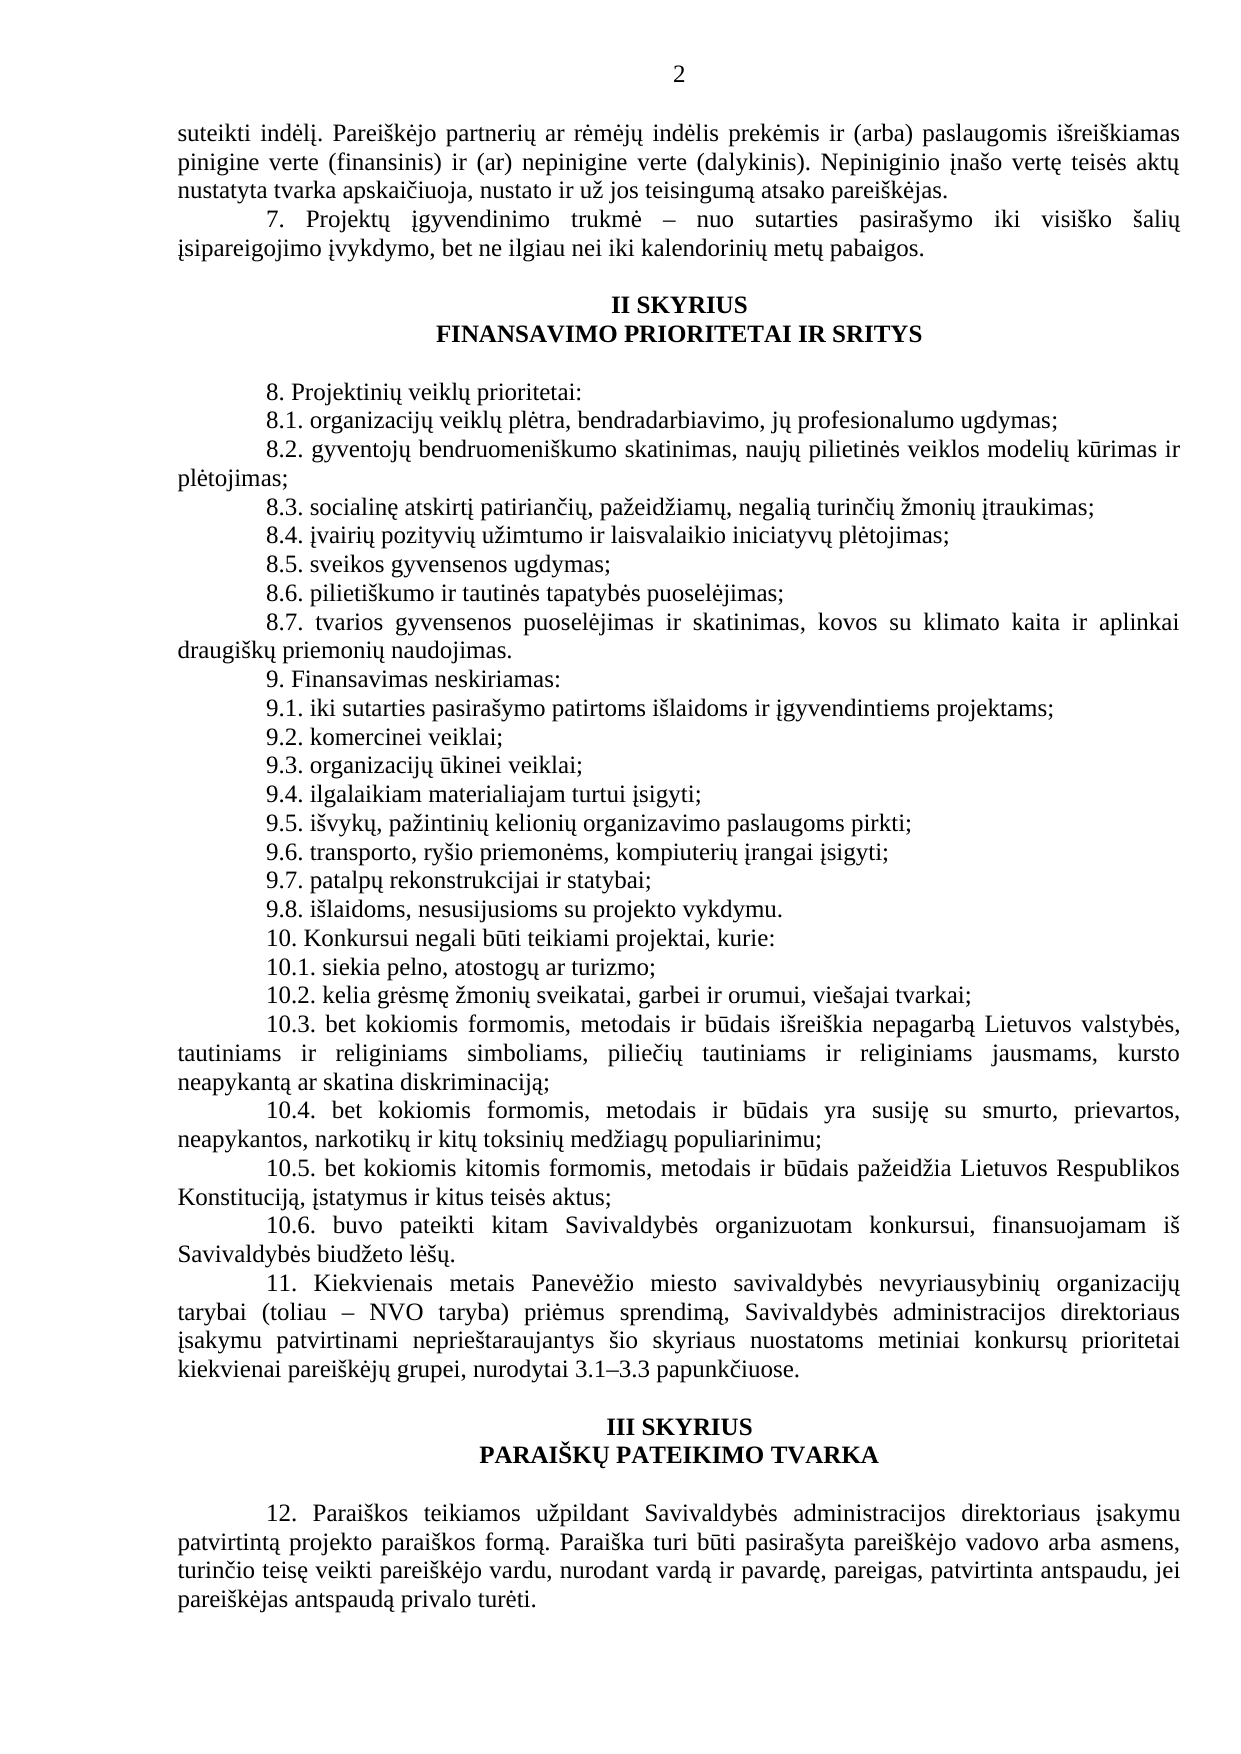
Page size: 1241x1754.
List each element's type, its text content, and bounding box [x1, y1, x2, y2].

text 9.3. organizacijų ūkinei veiklai; [177, 751, 1181, 779]
text 11. Kiekvienais metais Panevėžio miesto savivaldybės nevyriausybinių organizacijų tarybai (toliau – NVO taryba) priėmus sprendimą, Savivaldybės administracijos direktoriaus įsakymu patvirtinami neprieštaraujantys šio skyriaus nuostatoms metiniai konkursų prioritetai kiekvienai pareiškėjų grupei, nurodytai 3.1–3.3 papunkčiuose. [177, 1268, 1181, 1383]
text 8.4. įvairių pozityvių užimtumo ir laisvalaikio iniciatyvų plėtojimas; [177, 521, 1181, 549]
text 9.7. patalpų rekonstrukcijai ir statybai; [177, 866, 1181, 894]
text 8.5. sveikos gyvensenos ugdymas; [177, 549, 1181, 578]
text 9.4. ilgalaikiam materialiajam turtui įsigyti; [177, 779, 1181, 808]
text 8.6. pilietiškumo ir tautinės tapatybės puoselėjimas; [177, 578, 1181, 607]
text 7. Projektų įgyvendinimo trukmė – nuo sutarties pasirašymo iki visiško šalių įsipareigojimo įvykdymo, bet ne ilgiau nei iki kalendorinių metų pabaigos. [177, 204, 1181, 262]
text 10.5. bet kokiomis kitomis formomis, metodais ir būdais pažeidžia Lietuvos Respublikos Konstituciją, įstatymus ir kitus teisės aktus; [177, 1153, 1181, 1211]
text 8. Projektinių veiklų prioritetai: [177, 377, 1181, 406]
text 8.2. gyventojų bendruomeniškumo skatinimas, naujų pilietinės veiklos modelių kūrimas ir plėtojimas; [177, 434, 1181, 492]
text 12. Paraiškos teikiamos užpildant Savivaldybės administracijos direktoriaus įsakymu patvirtintą projekto paraiškos formą. Paraiška turi būti pasirašyta pareiškėjo vadovo arba asmens, turinčio teisę veikti pareiškėjo vardu, nurodant vardą ir pavardę, pareigas, patvirtinta antspaudu, jei pareiškėjas antspaudą privalo turėti. [177, 1498, 1181, 1613]
text 10. Konkursui negali būti teikiami projektai, kurie: [177, 923, 1181, 952]
text 9. Finansavimas neskiriamas: [177, 664, 1181, 693]
text 9.2. komercinei veiklai; [177, 722, 1181, 751]
text 10.2. kelia grėsmę žmonių sveikatai, garbei ir orumui, viešajai tvarkai; [177, 981, 1181, 1009]
text II SKYRIUS [177, 291, 1181, 319]
text 10.6. buvo pateikti kitam Savivaldybės organizuotam konkursui, finansuojamam iš Savivaldybės biudžeto lėšų. [177, 1211, 1181, 1268]
text 8.1. organizacijų veiklų plėtra, bendradarbiavimo, jų profesionalumo ugdymas; [177, 406, 1181, 434]
text 8.7. tvarios gyvensenos puoselėjimas ir skatinimas, kovos su klimato kaita ir aplinkai draugiškų priemonių naudojimas. [177, 607, 1181, 664]
text 9.5. išvykų, pažintinių kelionių organizavimo paslaugoms pirkti; [177, 808, 1181, 837]
text 10.3. bet kokiomis formomis, metodais ir būdais išreiškia nepagarbą Lietuvos valstybės, tautiniams ir religiniams simboliams, piliečių tautiniams ir religiniams jausmams, kursto neapykantą ar skatina diskriminaciją; [177, 1009, 1181, 1096]
text 8.3. socialinę atskirtį patiriančių, pažeidžiamų, negalią turinčių žmonių įtraukimas; [177, 492, 1181, 521]
text 10.4. bet kokiomis formomis, metodais ir būdais yra susiję su smurto, prievartos, neapykantos, narkotikų ir kitų toksinių medžiagų populiarinimu; [177, 1096, 1181, 1153]
text FINANSAVIMO PRIORITETAI IR SRITYS [177, 319, 1181, 348]
text 10.1. siekia pelno, atostogų ar turizmo; [177, 952, 1181, 981]
text 9.6. transporto, ryšio priemonėms, kompiuterių įrangai įsigyti; [177, 837, 1181, 866]
text PARAIŠKŲ PATEIKIMO TVARKA [177, 1441, 1181, 1469]
text 9.1. iki sutarties pasirašymo patirtoms išlaidoms ir įgyvendintiems projektams; [177, 693, 1181, 722]
text suteikti indėlį. Pareiškėjo partnerių ar rėmėjų indėlis prekėmis ir (arba) paslaugomis išreiškiamas pinigine verte (finansinis) ir (ar) nepinigine verte (dalykinis). Nepiniginio įnašo vertę teisės aktų nustatyta tvarka apskaičiuoja, nustato ir už jos teisingumą atsako pareiškėjas. [177, 118, 1181, 204]
text III SKYRIUS [177, 1412, 1181, 1441]
text 9.8. išlaidoms, nesusijusioms su projekto vykdymu. [177, 894, 1181, 923]
